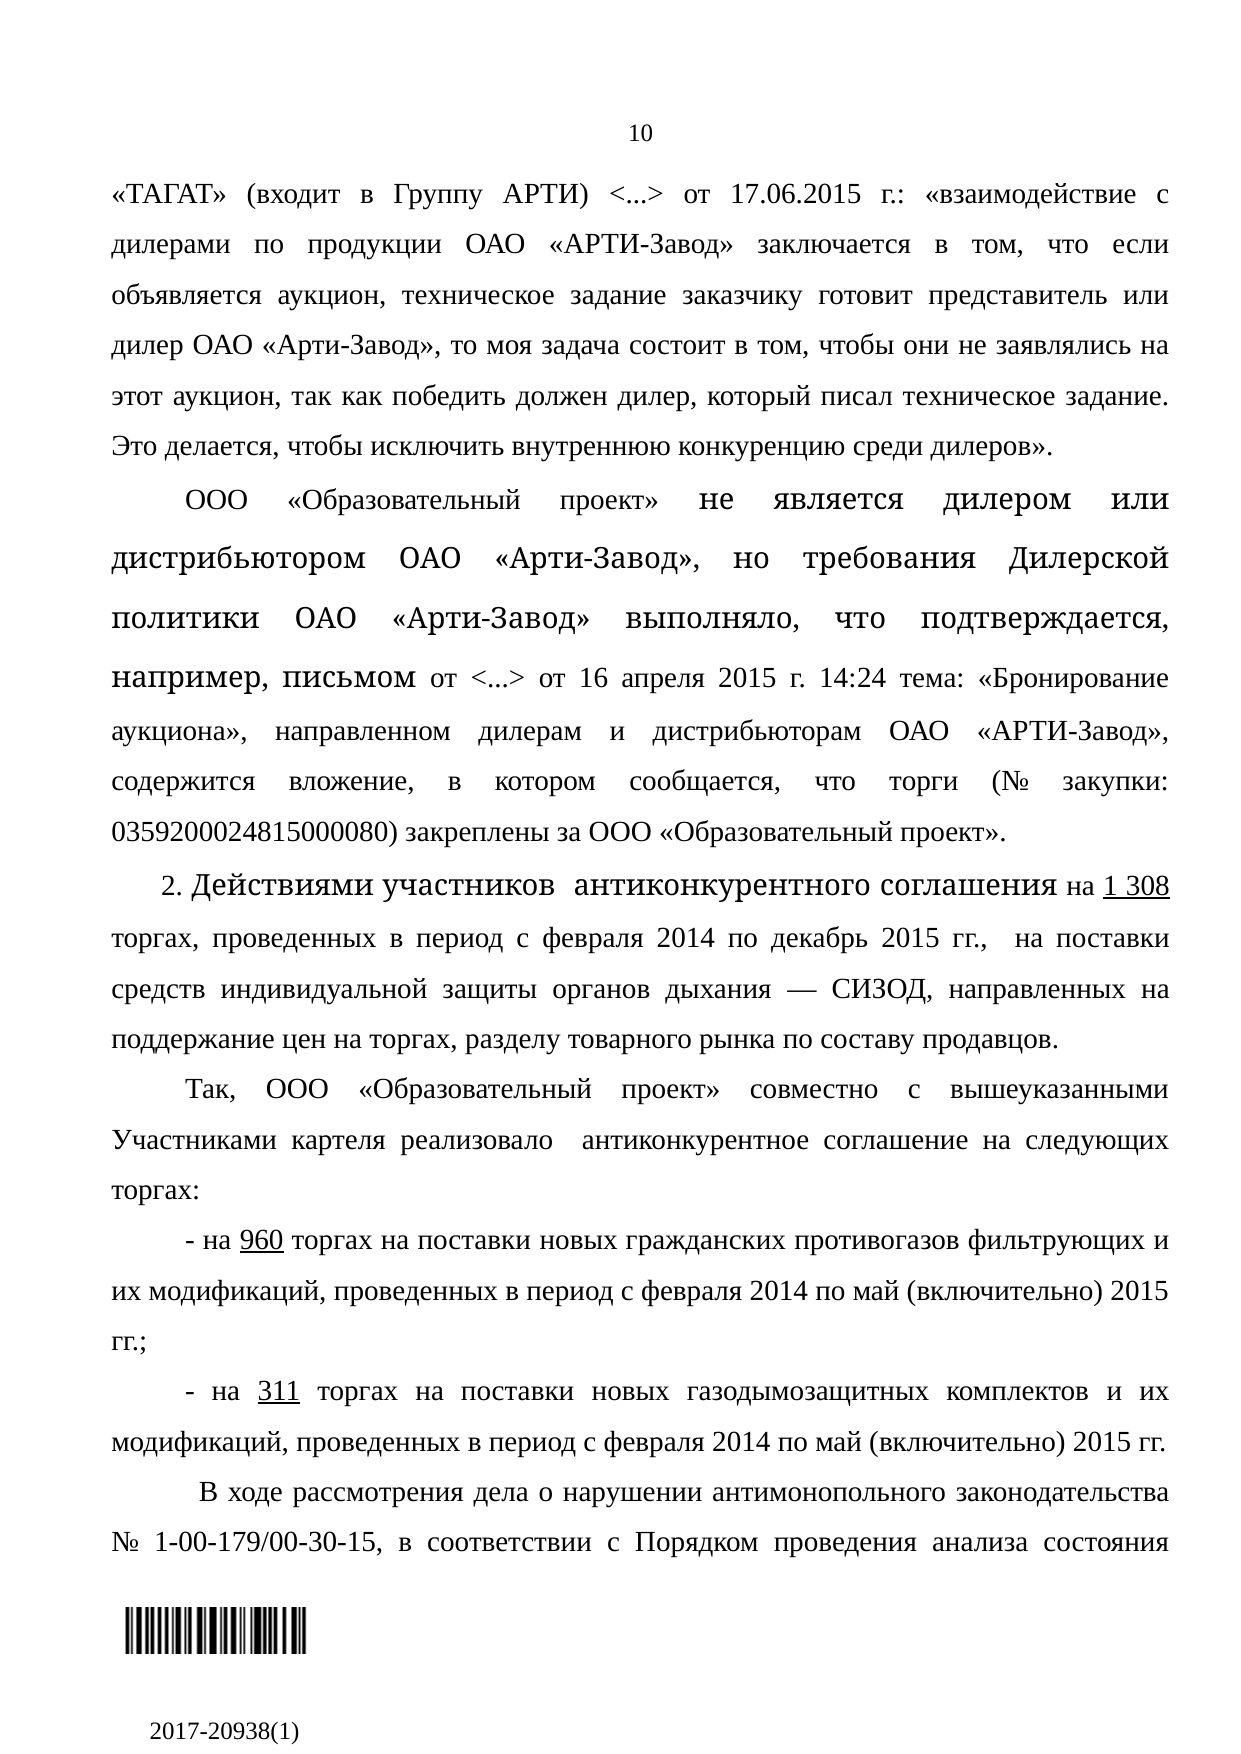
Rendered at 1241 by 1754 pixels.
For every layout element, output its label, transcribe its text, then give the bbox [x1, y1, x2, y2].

text ООО «Образовательный проект» не является дилером или дистрибьютором ОАО «Арти-Завод», но требования Дилерской политики ОАО «Арти-Завод» выполняло, что подтверждается, например, письмом от <...> от 16 апреля 2015 г. 14:24 тема: «Бронирование аукциона», направленном дилерам и дистрибьюторам ОАО «АРТИ-Завод», содержится вложение, в котором сообщается, что торги (№ закупки: 0359200024815000080) закреплены за ООО «Образовательный проект». [111, 478, 1170, 847]
text - на 311 торгах на поставки новых газодымозащитных комплектов и их модификаций, проведенных в период с февраля 2014 по май (включительно) 2015 гг. [111, 1373, 1170, 1457]
text - на 960 торгах на поставки новых гражданских противогазов фильтрующих и их модификаций, проведенных в период с февраля 2014 по май (включительно) 2015 гг.; [111, 1222, 1170, 1357]
text В ходе рассмотрения дела о нарушении антимонопольного законодательства № 1-00-179/00-30-15, в соответствии с Порядком проведения анализа состояния [111, 1474, 1170, 1558]
list 2. Действиями участников антиконкурентного соглашения на 1 308 торгах, проведенных в период с февраля 2014 по декабрь 2015 гг., на поставки средств индивидуальной защиты органов дыхания — СИЗОД, направленных на поддержание цен на торгах, разделу товарного рынка по составу продавцов. [111, 864, 1170, 1055]
picture [111, 1607, 324, 1654]
text Так, ООО «Образовательный проект» совместно с вышеуказанными Участниками картеля реализовало антиконкурентное соглашение на следующих торгах: [111, 1071, 1170, 1206]
text «ТАГАТ» (входит в Группу АРТИ) <...> от 17.06.2015 г.: «взаимодействие с дилерами по продукции ОАО «АРТИ-Завод» заключается в том, что если объявляется аукцион, техническое задание заказчику готовит представитель или дилер ОАО «Арти-Завод», то моя задача состоит в том, чтобы они не заявлялись на этот аукцион, так как победить должен дилер, который писал техническое задание. Это делается, чтобы исключить внутреннюю конкуренцию среди дилеров». [111, 176, 1170, 461]
